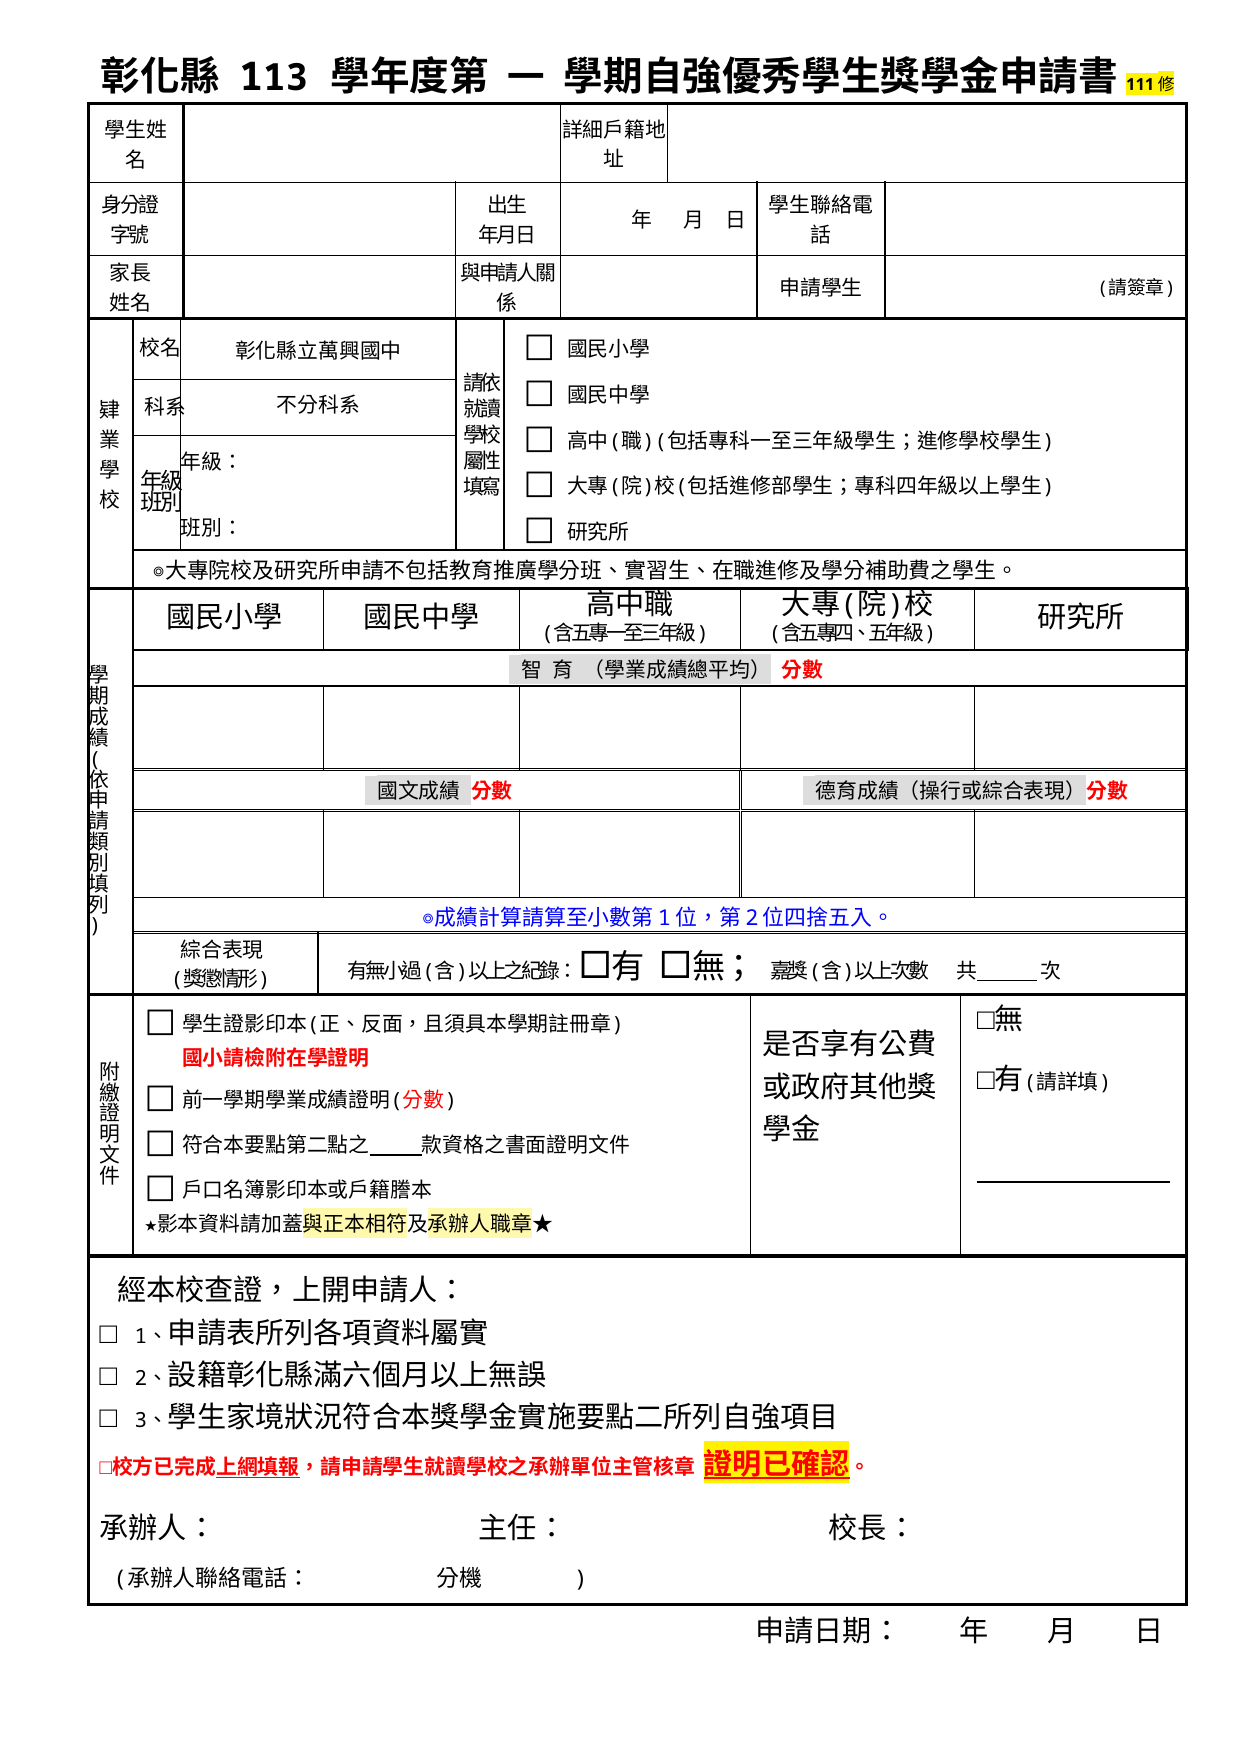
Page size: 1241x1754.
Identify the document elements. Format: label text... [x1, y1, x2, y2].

table_cell 詳細戶籍地址 [561, 105, 667, 181]
table_cell [975, 687, 1185, 767]
table_cell 國民小學 國民中學 高中(職)(包括專科一至三年級學生；進修學校學生) 大專(院)校(包括進修部學生；專科四年級以上學生) 研究所 [505, 320, 1185, 549]
table_cell 研究所 [975, 590, 1185, 649]
table_cell ◎大專院校及研究所申請不包括教育推廣學分班、實習生、在職進修及學分補助費之學生。 [134, 551, 1185, 587]
table_cell [886, 183, 1185, 255]
table_cell [185, 105, 560, 181]
table_cell [741, 687, 974, 767]
table_cell [134, 687, 323, 767]
table_cell 智 育 （學業成績總平均） 分數 [134, 651, 1185, 685]
table_cell 申請學生 [758, 256, 884, 317]
table_cell 附繳證明文件 [90, 996, 132, 1254]
table_cell 校名 [134, 320, 180, 379]
table_cell 年級 班別 [134, 436, 180, 549]
table_cell 年級： 班別： [181, 436, 455, 549]
table_cell 德育成績（操行或綜合表現）分數 [742, 771, 1185, 809]
table_cell 綜合表現 (獎懲情形) [134, 934, 317, 993]
table_cell [561, 256, 756, 317]
table_cell [185, 183, 455, 255]
table_cell 學生聯絡電話 [758, 183, 884, 255]
table_cell 學生姓名 [90, 105, 182, 181]
table_cell 年 月 日 [561, 183, 756, 255]
table_cell 是否享有公費或政府其他獎學金 [751, 996, 960, 1254]
table_cell [324, 812, 519, 896]
table_cell 請依就讀學校屬性填寫 [457, 320, 503, 549]
table_cell 大專(院)校 (含五專四、五年級) [741, 590, 974, 649]
table_cell 肄業學校 [90, 320, 132, 587]
table_cell 出生 年月日 [456, 183, 560, 255]
table_cell 身分證 字號 [90, 183, 182, 255]
table_cell 學期成績 (依申請類別填列) [90, 590, 132, 993]
table_cell 國民中學 [324, 590, 519, 649]
table_cell [520, 687, 740, 767]
table_cell [742, 812, 974, 896]
table_cell 學生證影印本(正、反面，且須具本學期註冊章) 國小請檢附在學證明 前一學期學業成績證明(分數) 符合本要點第二點之 款資格之書面證明文件 戶口名簿影印本或戶籍謄本 ★影本資料請加蓋與正本相符及承辦人職章★ [134, 996, 750, 1254]
table_cell [134, 812, 323, 896]
table_cell □無 □有(請詳填) [961, 996, 1185, 1254]
table_cell [520, 812, 739, 896]
table_cell 與申請人關係 [456, 256, 560, 317]
table_cell [185, 256, 455, 317]
table_header 彰化縣 113 學年度第 一 學期自強優秀學生獎學金申請書111修 [88, 44, 1187, 102]
text 申請日期： 年 月 日 [21, 1606, 1163, 1650]
table_cell 科系 [134, 380, 180, 434]
table_cell 彰化縣立萬興國中 [181, 320, 455, 379]
table_cell (請簽章) [886, 256, 1185, 317]
table_cell 有無小過(含)以上之紀錄：有 無； 嘉獎(含)以上次數 共 次 [319, 934, 1185, 993]
table_cell 國文成績 分數 [134, 771, 739, 809]
table_cell [975, 812, 1185, 896]
table_cell [324, 687, 519, 767]
table_cell 不分科系 [181, 380, 455, 434]
table_cell 高中職 (含五專一至三年級) [520, 590, 740, 649]
table_cell ◎成績計算請算至小數第1位，第2位四捨五入。 [134, 898, 1185, 931]
table_cell [668, 105, 1185, 181]
table_cell 家長 姓名 [90, 256, 182, 317]
table_cell 國民小學 [134, 590, 323, 649]
table_cell 經本校查證，上開申請人： □ 1、申請表所列各項資料屬實 □ 2、設籍彰化縣滿六個月以上無誤 □ 3、學生家境狀況符合本獎學金實施要點二所列自強項目 □校方已完成上網填報，請申請學生就讀學校之承辦單位主管核章 證明已確認。 承辦人： 主任： 校長： (承辦人聯絡電話： 分機 ) [90, 1258, 1185, 1602]
